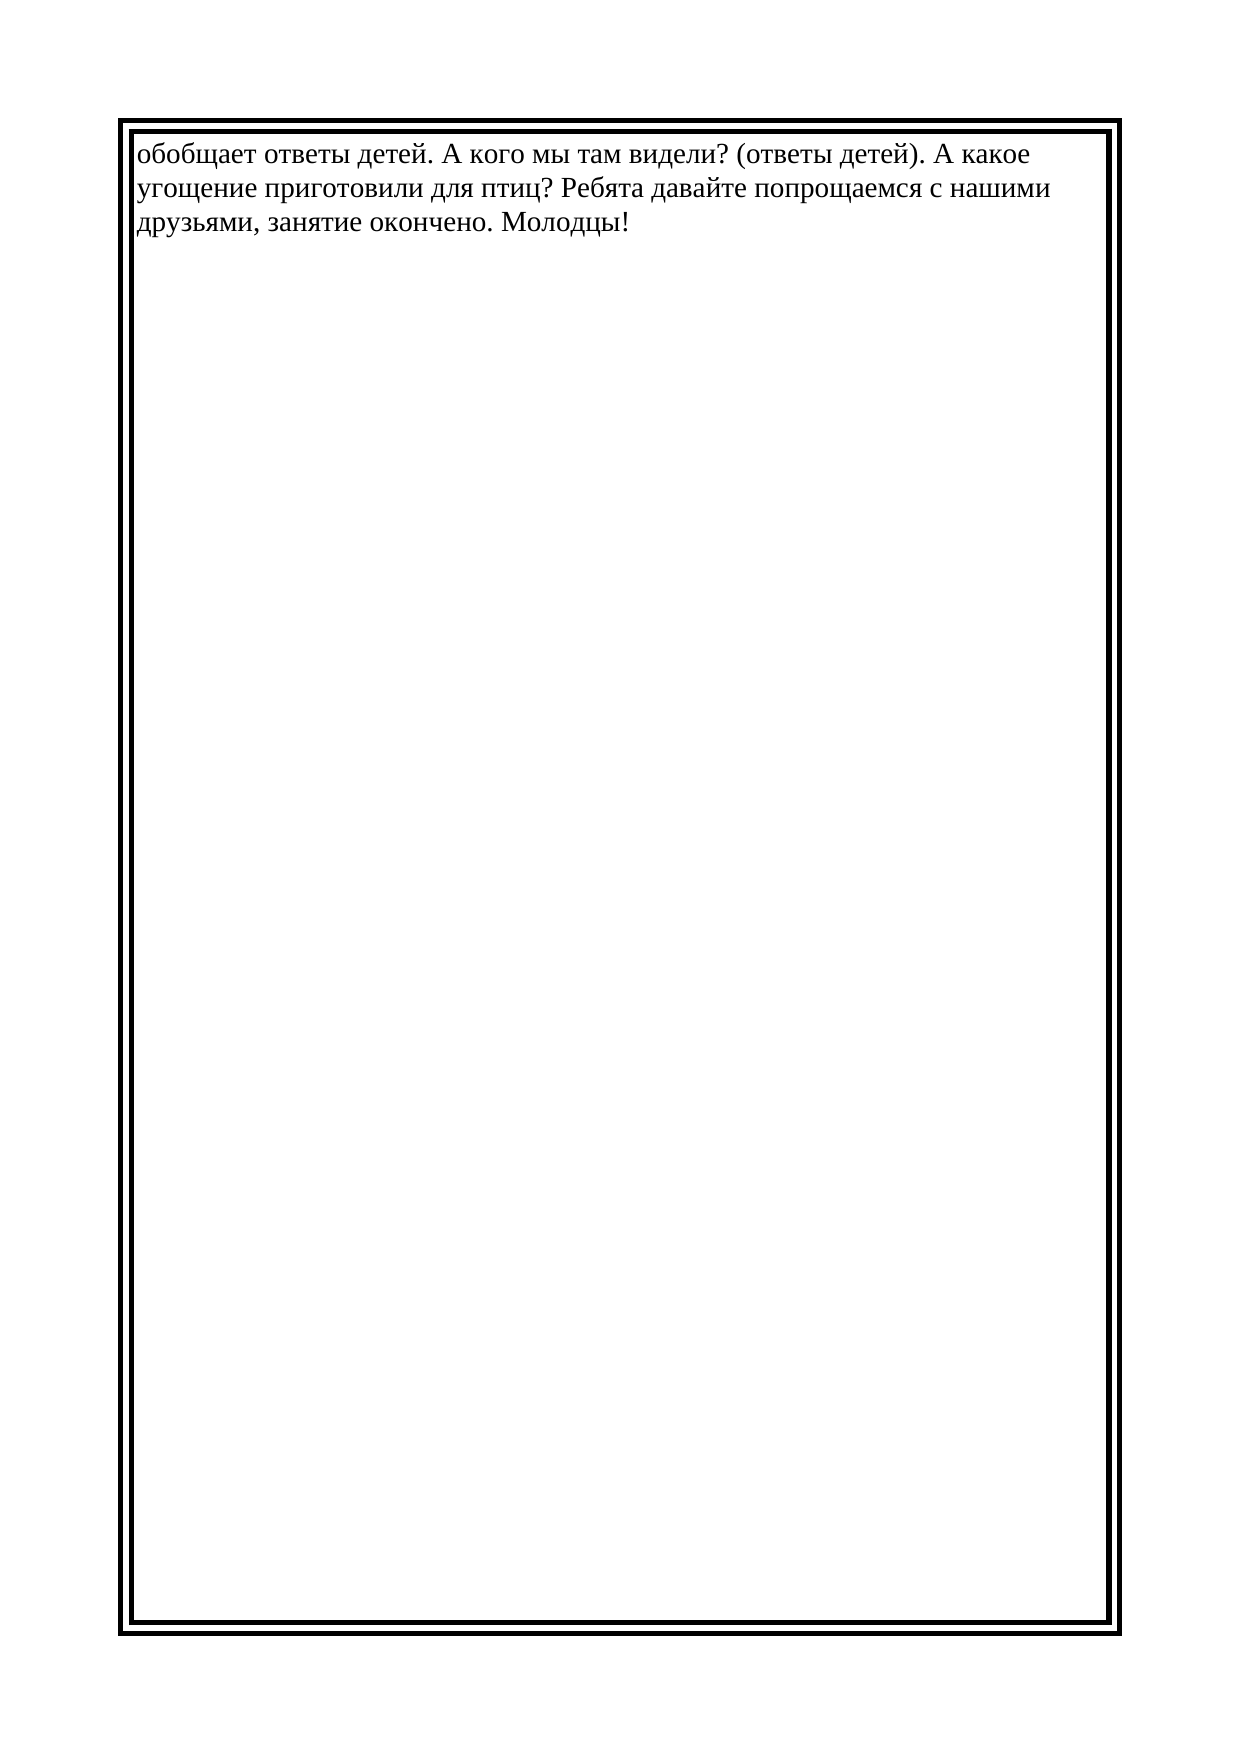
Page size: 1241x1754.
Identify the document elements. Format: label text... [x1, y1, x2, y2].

text обобщает ответы детей. А кого мы там видели? (ответы детей). А какое угощение приготовили для птиц? Ребята давайте попрощаемся с нашими друзьями, занятие окончено. Молодцы! [137, 137, 1103, 237]
